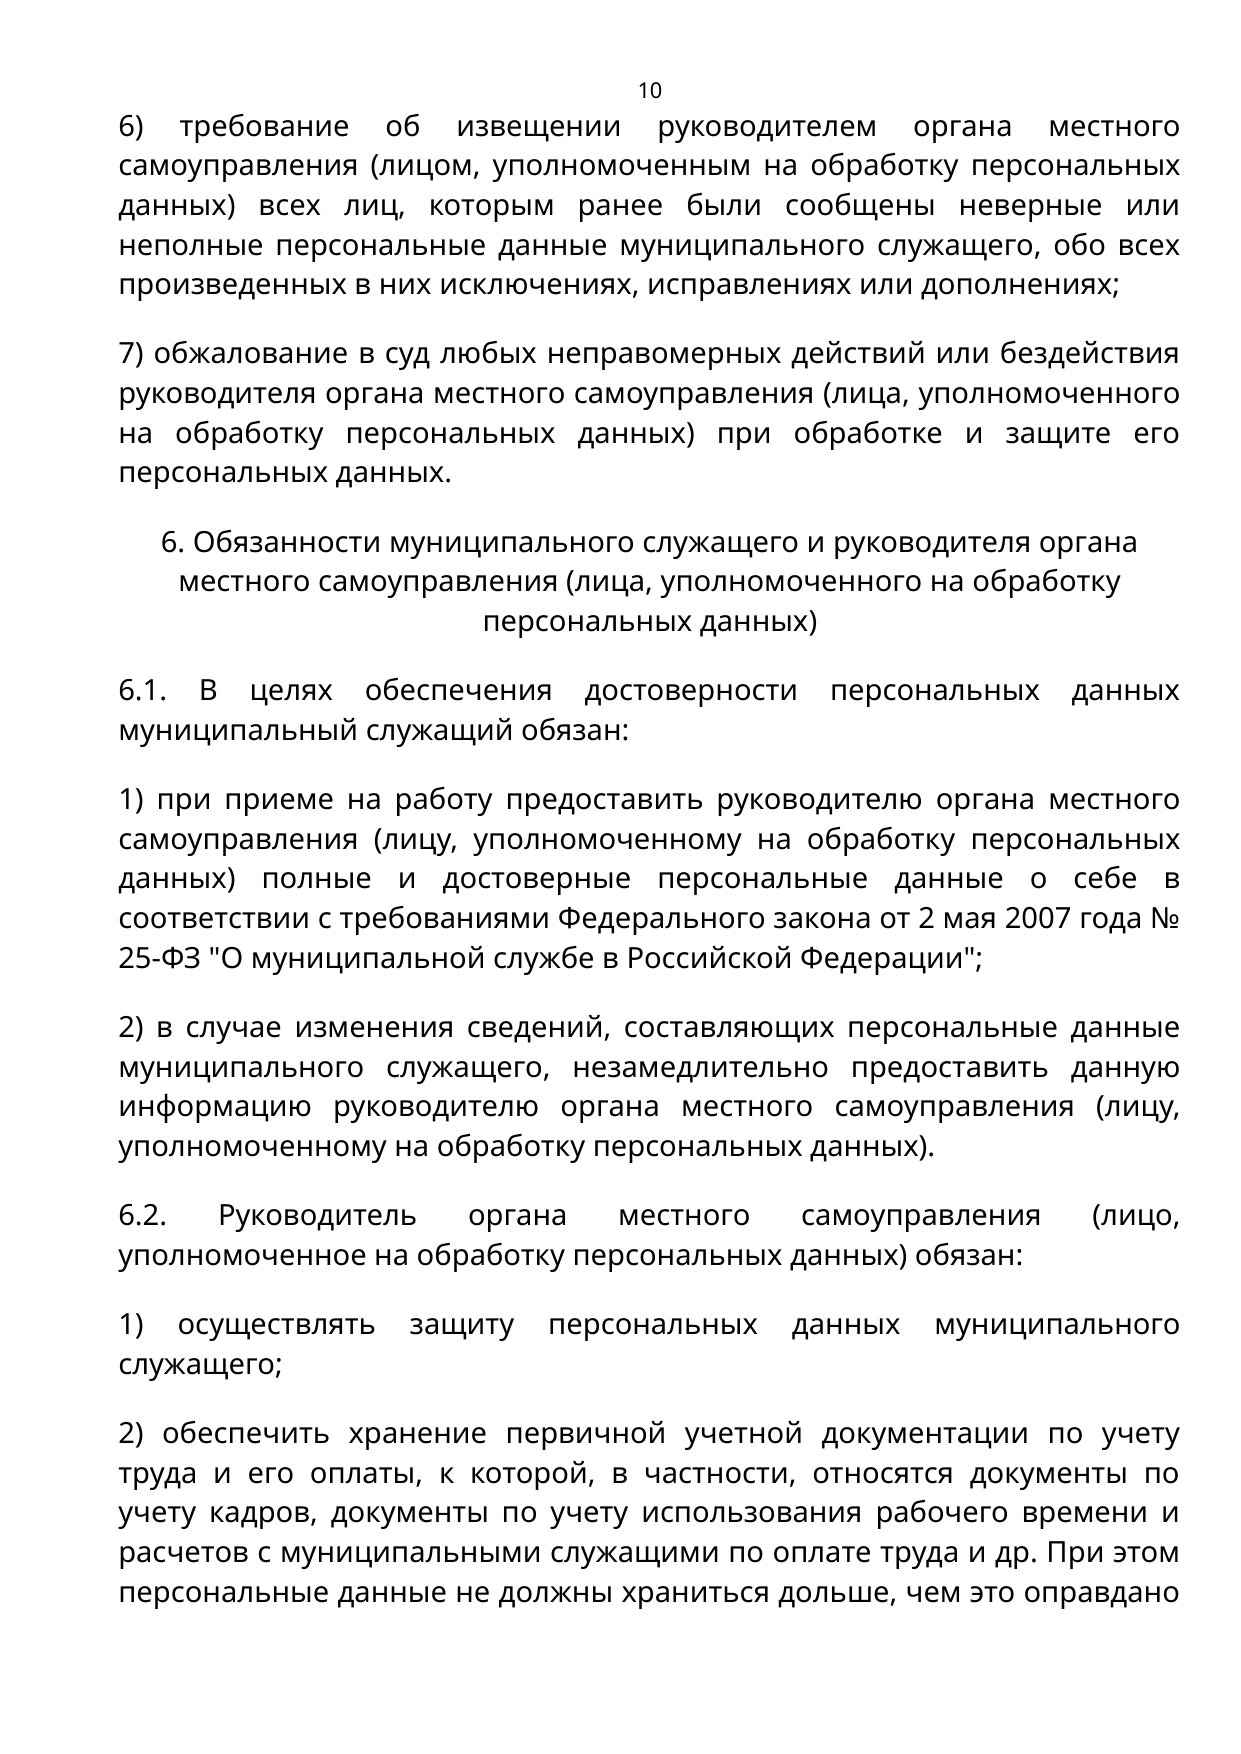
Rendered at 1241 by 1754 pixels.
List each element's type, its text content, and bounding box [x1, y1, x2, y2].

text 6.2. Руководитель органа местного самоуправления (лицо, уполномоченное на обработку персональных данных) обязан: [118, 1194, 1181, 1274]
text 2) в случае изменения сведений, составляющих персональные данные муниципального служащего, незамедлительно предоставить данную информацию руководителю органа местного самоуправления (лицу, уполномоченному на обработку персональных данных). [118, 1006, 1181, 1165]
text 6. Обязанности муниципального служащего и руководителя органа местного самоуправления (лица, уполномоченного на обработку персональных данных) [118, 521, 1181, 640]
text 6) требование об извещении руководителем органа местного самоуправления (лицом, уполномоченным на обработку персональных данных) всех лиц, которым ранее были сообщены неверные или неполные персональные данные муниципального служащего, обо всех произведенных в них исключениях, исправлениях или дополнениях; [118, 105, 1181, 303]
text 2) обеспечить хранение первичной учетной документации по учету труда и его оплаты, к которой, в частности, относятся документы по учету кадров, документы по учету использования рабочего времени и расчетов с муниципальными служащими по оплате труда и др. При этом персональные данные не должны храниться дольше, чем это оправдано [118, 1412, 1181, 1611]
text 6.1. В целях обеспечения достоверности персональных данных муниципальный служащий обязан: [118, 669, 1181, 749]
text 1) при приеме на работу предоставить руководителю органа местного самоуправления (лицу, уполномоченному на обработку персональных данных) полные и достоверные персональные данные о себе в соответствии с требованиями Федерального закона от 2 мая 2007 года № 25-ФЗ "О муниципальной службе в Российской Федерации"; [118, 778, 1181, 977]
text 1) осуществлять защиту персональных данных муниципального служащего; [118, 1303, 1181, 1383]
text 7) обжалование в суд любых неправомерных действий или бездействия руководителя органа местного самоуправления (лица, уполномоченного на обработку персональных данных) при обработке и защите его персональных данных. [118, 333, 1181, 491]
